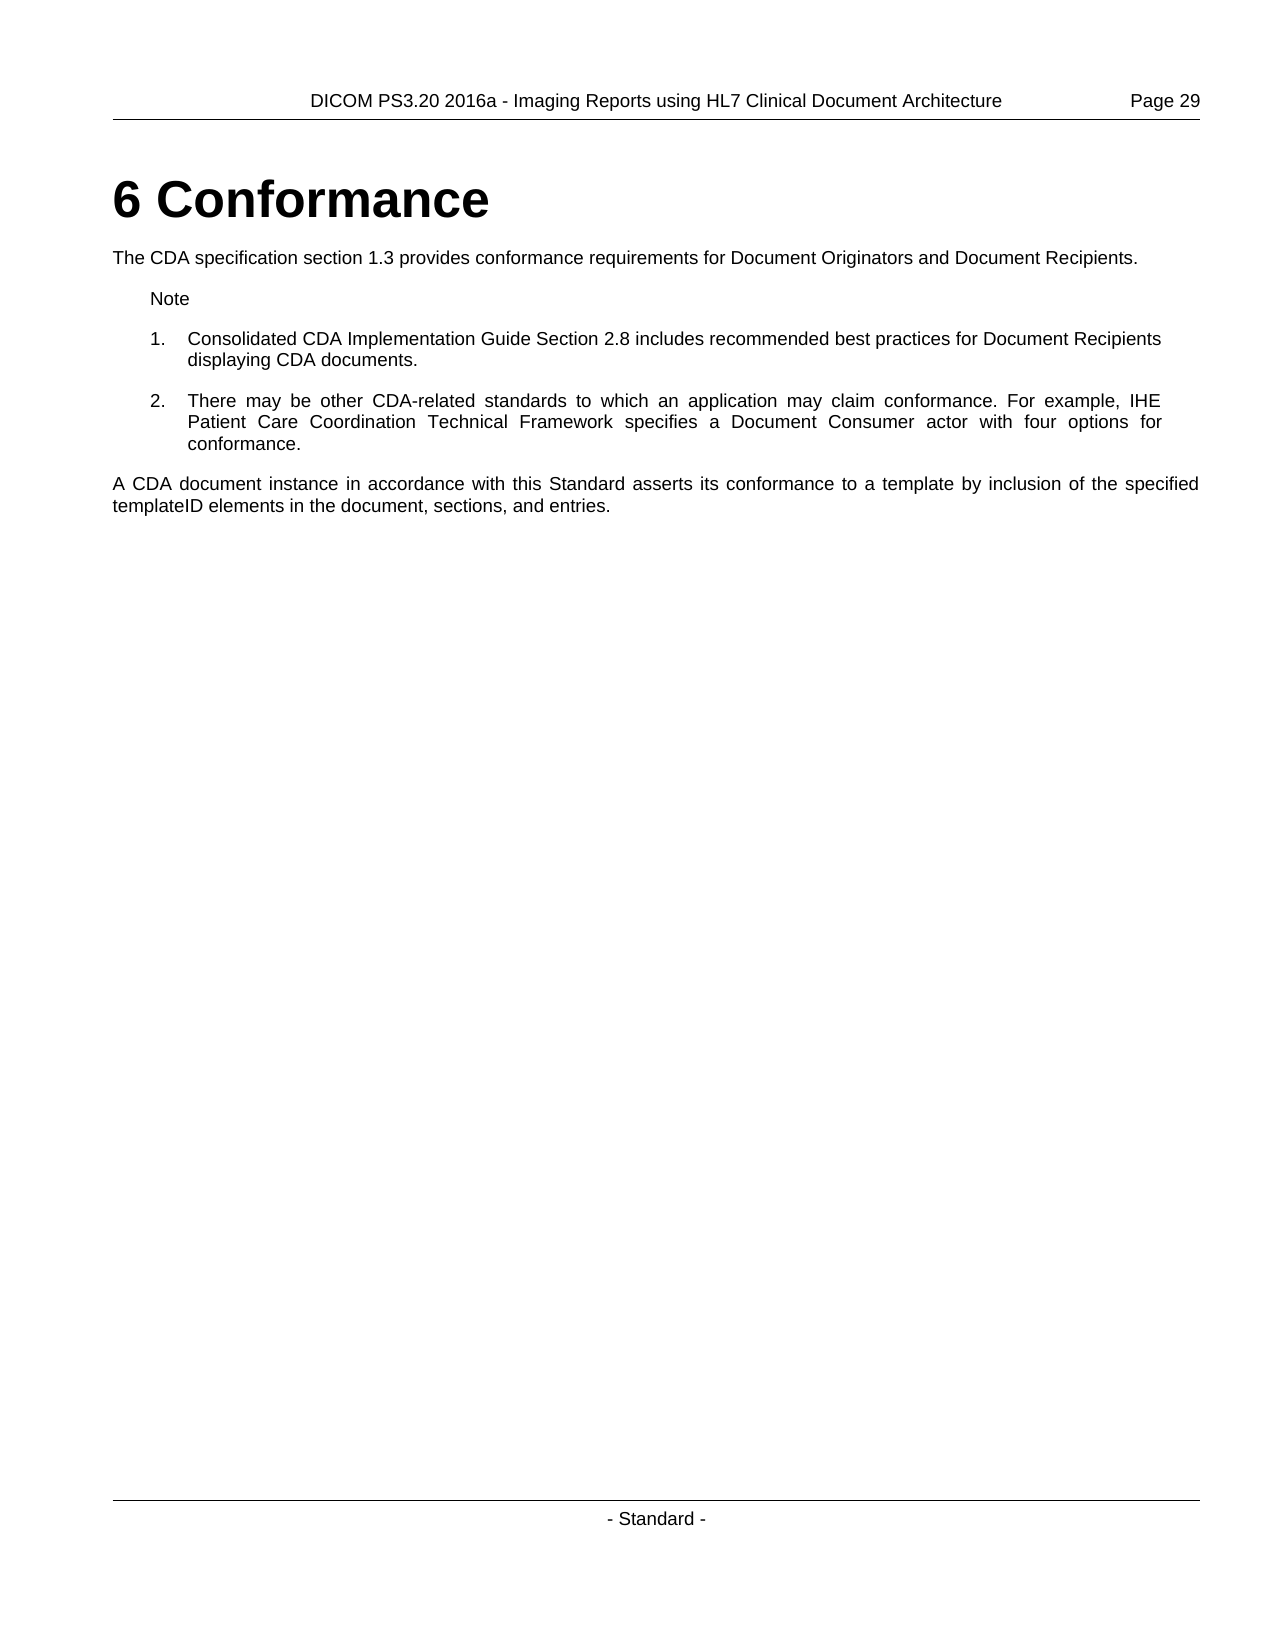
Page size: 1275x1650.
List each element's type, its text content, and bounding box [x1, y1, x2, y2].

list There may be other CDA-related standards to which an application may claim conformance. For example, IHE Patient Care Coordination Technical Framework specifies a Document Consumer actor with four options for conformance. [150, 389, 1162, 454]
text The CDA specification section 1.3 provides conformance requirements for Document Originators and Document Recipients. [112, 247, 1200, 269]
text A CDA document instance in accordance with this Standard asserts its conformance to a template by inclusion of the specified templateID elements in the document, sections, and entries. [112, 473, 1200, 516]
list Consolidated CDA Implementation Guide Section 2.8 includes recommended best practices for Document Recipients displaying CDA documents. [150, 328, 1162, 371]
text Note [150, 287, 1162, 309]
text 6 Conformance [112, 169, 1200, 228]
